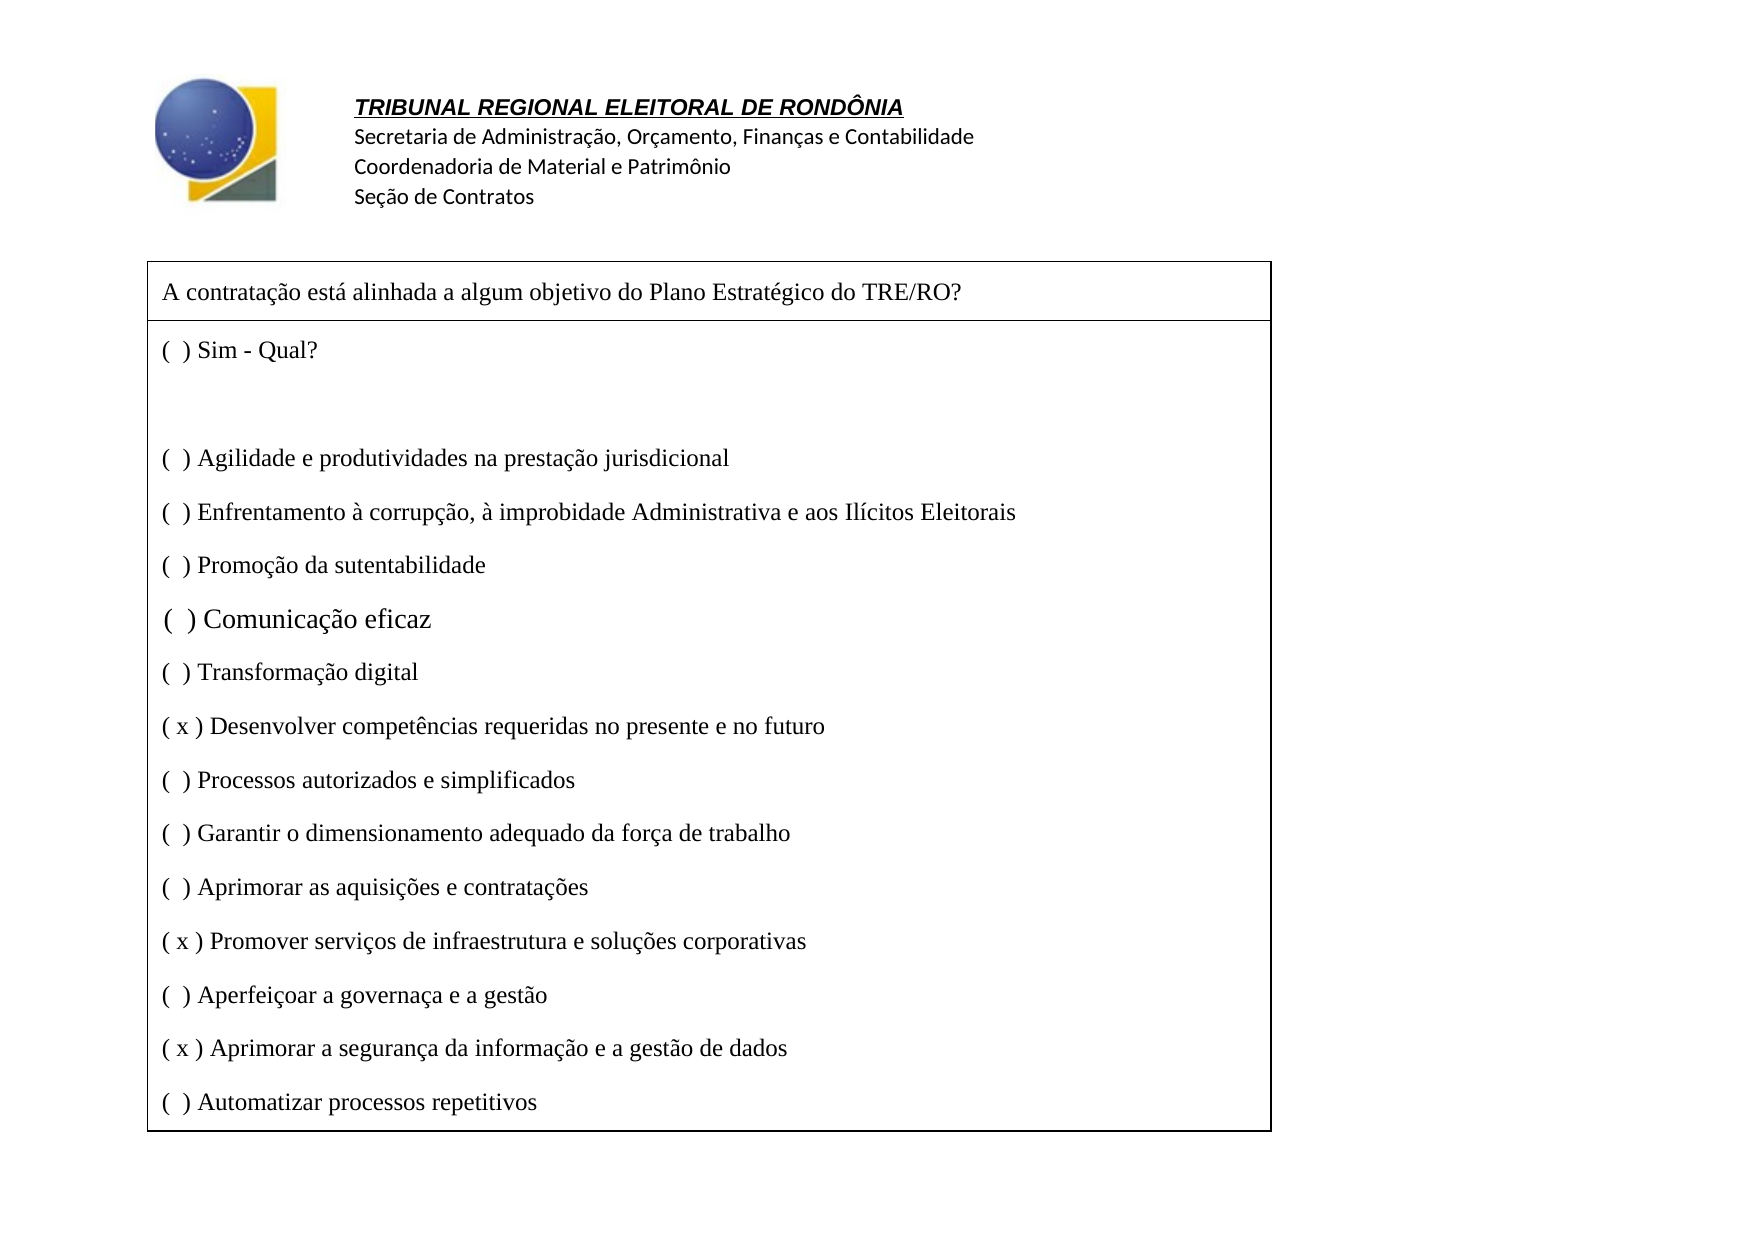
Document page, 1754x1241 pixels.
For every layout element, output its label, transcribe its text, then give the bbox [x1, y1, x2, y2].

table_cell ( ) Sim - Qual? ( ) Agilidade e produtividades na prestação jurisdicional ( ) Enfrentamento à corrupção, à improbidade Administrativa e aos Ilícitos Eleitorais ( ) Promoção da sutentabilidade ( ) Comunicação eficaz ( ) Transformação digital ( x ) Desenvolver competências requeridas no presente e no futuro ( ) Processos autorizados e simplificados ( ) Garantir o dimensionamento adequado da força de trabalho ( ) Aprimorar as aquisições e contratações ( x ) Promover serviços de infraestrutura e soluções corporativas ( ) Aperfeiçoar a governaça e a gestão ( x ) Aprimorar a segurança da informação e a gestão de dados ( ) Automatizar processos repetitivos [148, 321, 1270, 1130]
table_cell A contratação está alinhada a algum objetivo do Plano Estratégico do TRE/RO? [148, 262, 1270, 319]
